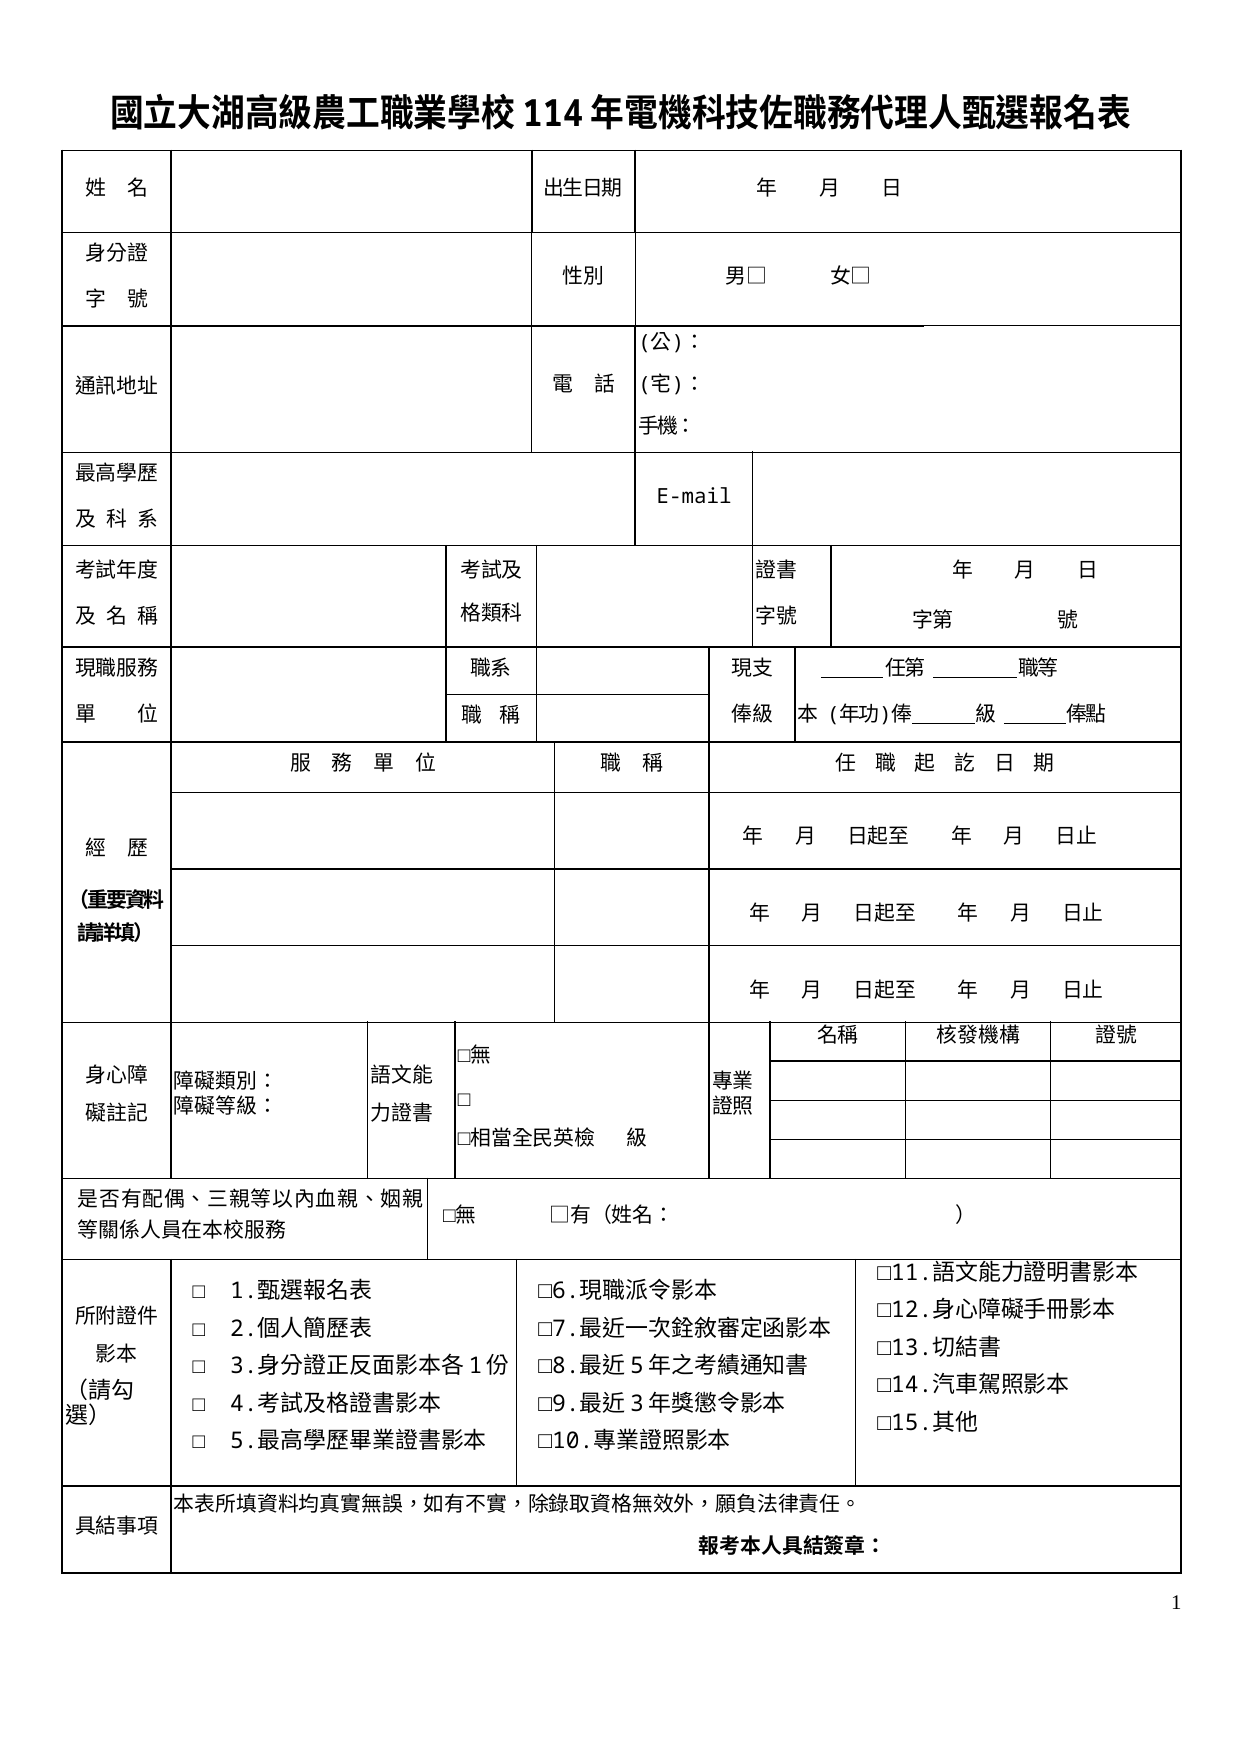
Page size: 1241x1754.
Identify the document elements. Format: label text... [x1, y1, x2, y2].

table_cell [172, 793, 554, 868]
table_cell 身心障 礙註記 [63, 1023, 170, 1178]
table_cell 語文能 力證書 [368, 1023, 454, 1178]
table_cell 年 月 日 字第 號 [832, 546, 1180, 646]
table_cell 電 話 [532, 327, 634, 451]
table_cell [537, 546, 752, 646]
table_cell [1051, 1062, 1180, 1099]
table_cell 職 稱 [555, 743, 708, 792]
table_cell □無 □ □相當全民英檢 級 [456, 1023, 708, 1178]
table_cell [172, 453, 634, 545]
table_header 姓 名 [63, 151, 170, 232]
table_cell [771, 1140, 905, 1178]
table_cell 最高學歷 及 科 系 [63, 453, 170, 545]
table_cell 年 月 日起至 年 月 日止 [710, 946, 1180, 1021]
table_cell 服 務 單 位 [172, 743, 554, 792]
table_cell [924, 326, 1180, 451]
table_cell [537, 648, 708, 694]
table_cell [1051, 1101, 1180, 1138]
table_cell 身分證 字 號 [63, 233, 170, 325]
table_cell 年 月 日起至 年 月 日止 [710, 870, 1180, 945]
table_cell [906, 1140, 1050, 1178]
table_cell [906, 1101, 1050, 1138]
table_cell 證號 [1051, 1023, 1180, 1060]
table_cell 年 月 日起至 年 月 日止 [710, 793, 1180, 868]
table_header 年 月 日 [636, 151, 924, 232]
table_cell 現支 俸級 [710, 648, 794, 741]
table_cell 經 歷 （重要資料請詳填） [63, 743, 170, 1021]
table_cell 是否有配偶、三親等以內血親、姻親等關係人員在本校服務 [63, 1179, 427, 1259]
text 國立大湖高級農工職業學校114年電機科技佐職務代理人甄選報名表 [59, 82, 1181, 137]
table_cell [537, 695, 708, 741]
table_cell (公)： (宅)： 手機： [636, 327, 924, 451]
table_cell 專業證照 [710, 1023, 769, 1178]
table_cell [1051, 1140, 1180, 1178]
table_cell [172, 648, 445, 741]
table_cell [555, 946, 708, 1021]
table_cell 所附證件 影本 （請勾選） [63, 1260, 170, 1485]
table_cell 核發機構 [906, 1023, 1050, 1060]
table_cell 男□ 女□ [636, 233, 924, 325]
table_cell □11.語文能力證明書影本 □12.身心障礙手冊影本 □13.切結書 □14.汽車駕照影本 □15.其他 [856, 1260, 1180, 1485]
table_cell [924, 233, 1180, 325]
table_cell [172, 233, 531, 325]
table_cell 任第 職等 本 (年功)俸 級 俸點 [796, 648, 1180, 741]
table_cell [172, 870, 554, 945]
table_header 出生日期 [533, 151, 634, 232]
table_cell [771, 1062, 905, 1099]
table_cell 名稱 [771, 1023, 905, 1060]
table_cell 證書 字號 [753, 546, 830, 646]
table_cell 現職服務 單 位 [63, 648, 170, 741]
table_cell [172, 546, 445, 646]
table_cell [555, 870, 708, 945]
table_cell 障礙類別： 障礙等級： [172, 1023, 367, 1178]
table_cell 1.甄選報名表 2.個人簡歷表 3.身分證正反面影本各1份 4.考試及格證書影本 5.最高學歷畢業證書影本 [172, 1260, 516, 1485]
table_cell 考試及 格類科 [447, 546, 536, 646]
table_cell [753, 453, 1180, 545]
table_header [924, 151, 1180, 232]
table_cell □無 □有（姓名： ） [428, 1179, 1180, 1259]
table_cell 性別 [532, 233, 635, 325]
table_cell □6.現職派令影本 □7.最近一次銓敘審定函影本 □8.最近5年之考績通知書 □9.最近3年獎懲令影本 □10.專業證照影本 [517, 1260, 855, 1485]
table_cell 具結事項 [63, 1487, 170, 1572]
table_cell 職 稱 [447, 695, 536, 741]
table_cell E-mail [636, 453, 752, 545]
table_cell [172, 946, 554, 1021]
table_cell 考試年度 及 名 稱 [63, 546, 170, 646]
table_cell 職系 [447, 648, 536, 694]
table_cell 通訊地址 [63, 327, 170, 451]
table_cell 任 職 起 訖 日 期 [710, 743, 1180, 792]
table_header [172, 151, 531, 232]
table_cell [771, 1101, 905, 1138]
table_cell [172, 327, 531, 451]
table_cell [906, 1062, 1050, 1099]
table_cell [555, 793, 708, 868]
table_cell 本表所填資料均真實無誤，如有不實，除錄取資格無效外，願負法律責任。 報考本人具結簽章： [172, 1487, 1180, 1572]
